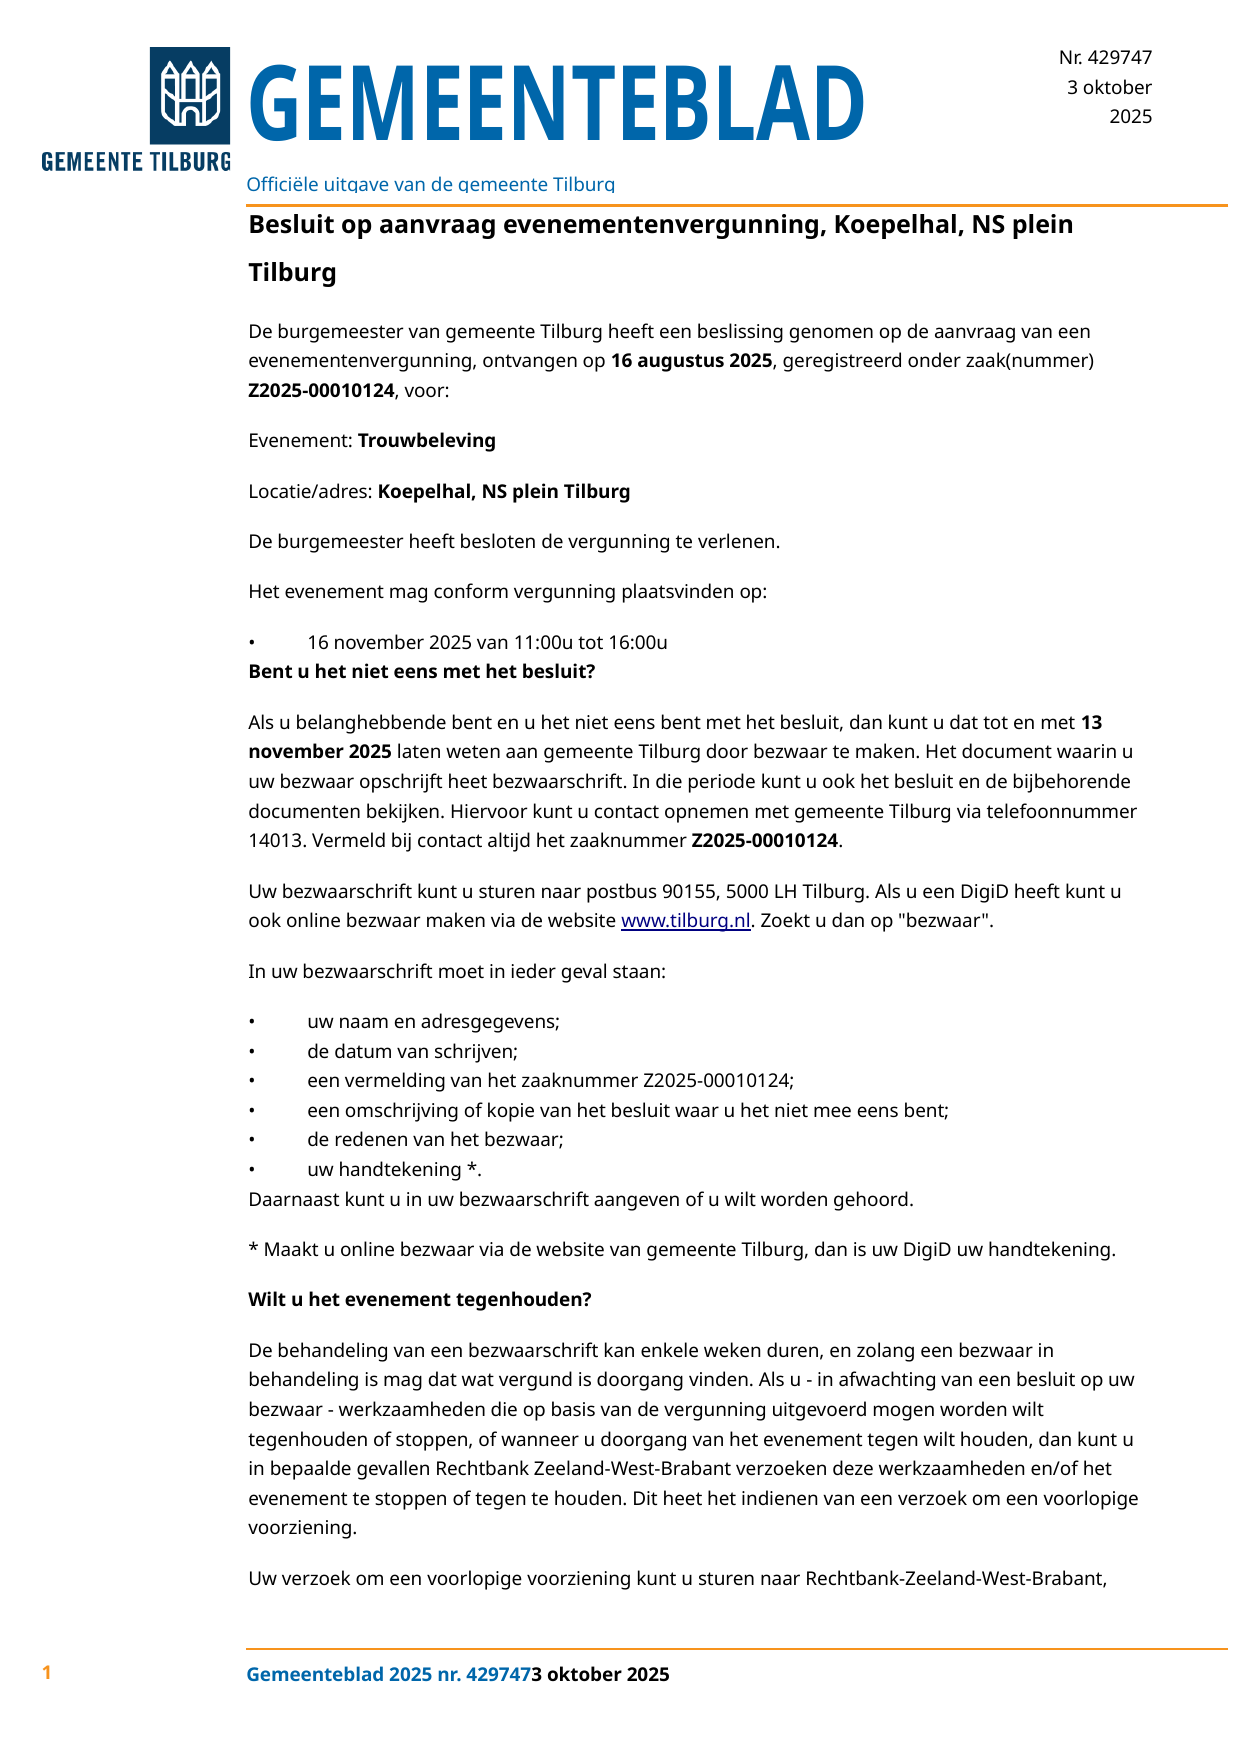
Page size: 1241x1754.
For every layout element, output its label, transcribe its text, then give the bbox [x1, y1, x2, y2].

text De behandeling van een bezwaarschrift kan enkele weken duren, en zolang een bezwaar in behandeling is mag dat wat vergund is doorgang vinden. Als u - in afwachting van een besluit op uw bezwaar - werkzaamheden die op basis van de vergunning uitgevoerd mogen worden wilt tegenhouden of stoppen, of wanneer u doorgang van het evenement tegen wilt houden, dan kunt u in bepaalde gevallen Rechtbank Zeeland-West-Brabant verzoeken deze werkzaamheden en/of het evenement te stoppen of tegen te houden. Dit heet het indienen van een verzoek om een voorlopige voorziening. [248, 1337, 1152, 1540]
text De burgemeester heeft besloten de vergunning te verlenen. [248, 528, 1152, 554]
text Daarnaast kunt u in uw bezwaarschrift aangeven of u wilt worden gehoord. [248, 1186, 1152, 1212]
text Besluit op aanvraag evenementenvergunning, Koepelhal, NS plein Tilburg [248, 207, 1152, 288]
text Uw bezwaarschrift kunt u sturen naar postbus 90155, 5000 LH Tilburg. Als u een DigiD heeft kunt u ook online bezwaar maken via de website www.tilburg.nl. Zoekt u dan op "bezwaar". [248, 878, 1152, 933]
list een vermelding van het zaaknummer Z2025-00010124; [248, 1067, 1152, 1093]
text Wilt u het evenement tegenhouden? [248, 1287, 1152, 1312]
picture [41, 47, 231, 172]
text In uw bezwaarschrift moet in ieder geval staan: [248, 958, 1152, 984]
list de datum van schrijven; [248, 1038, 1152, 1064]
text De burgemeester van gemeente Tilburg heeft een beslissing genomen op de aanvraag van een evenementenvergunning, ontvangen op 16 augustus 2025, geregistreerd onder zaak(nummer) Z2025-00010124, voor: [248, 318, 1152, 403]
text * Maakt u online bezwaar via de website van gemeente Tilburg, dan is uw DigiD uw handtekening. [248, 1236, 1152, 1262]
text Evenement: Trouwbeleving [248, 427, 1152, 453]
text Uw verzoek om een voorlopige voorziening kunt u sturen naar Rechtbank-Zeeland-West-Brabant, [248, 1565, 1152, 1591]
text Als u belanghebbende bent en u het niet eens bent met het besluit, dan kunt u dat tot en met 13 november 2025 laten weten aan gemeente Tilburg door bezwaar te maken. Het document waarin u uw bezwaar opschrijft heet bezwaarschrift. In die periode kunt u ook het besluit en de bijbehorende documenten bekijken. Hiervoor kunt u contact opnemen met gemeente Tilburg via telefoonnummer 14013. Vermeld bij contact altijd het zaaknummer Z2025-00010124. [248, 709, 1152, 853]
list uw handtekening *. [248, 1156, 1152, 1182]
list een omschrijving of kopie van het besluit waar u het niet mee eens bent; [248, 1097, 1152, 1123]
list uw naam en adresgegevens; [248, 1008, 1152, 1034]
list 16 november 2025 van 11:00u tot 16:00u [248, 629, 1152, 655]
text Locatie/adres: Koepelhal, NS plein Tilburg [248, 478, 1152, 504]
text Bent u het niet eens met het besluit? [248, 659, 1152, 684]
text Het evenement mag conform vergunning plaatsvinden op: [248, 579, 1152, 604]
list de redenen van het bezwaar; [248, 1127, 1152, 1152]
